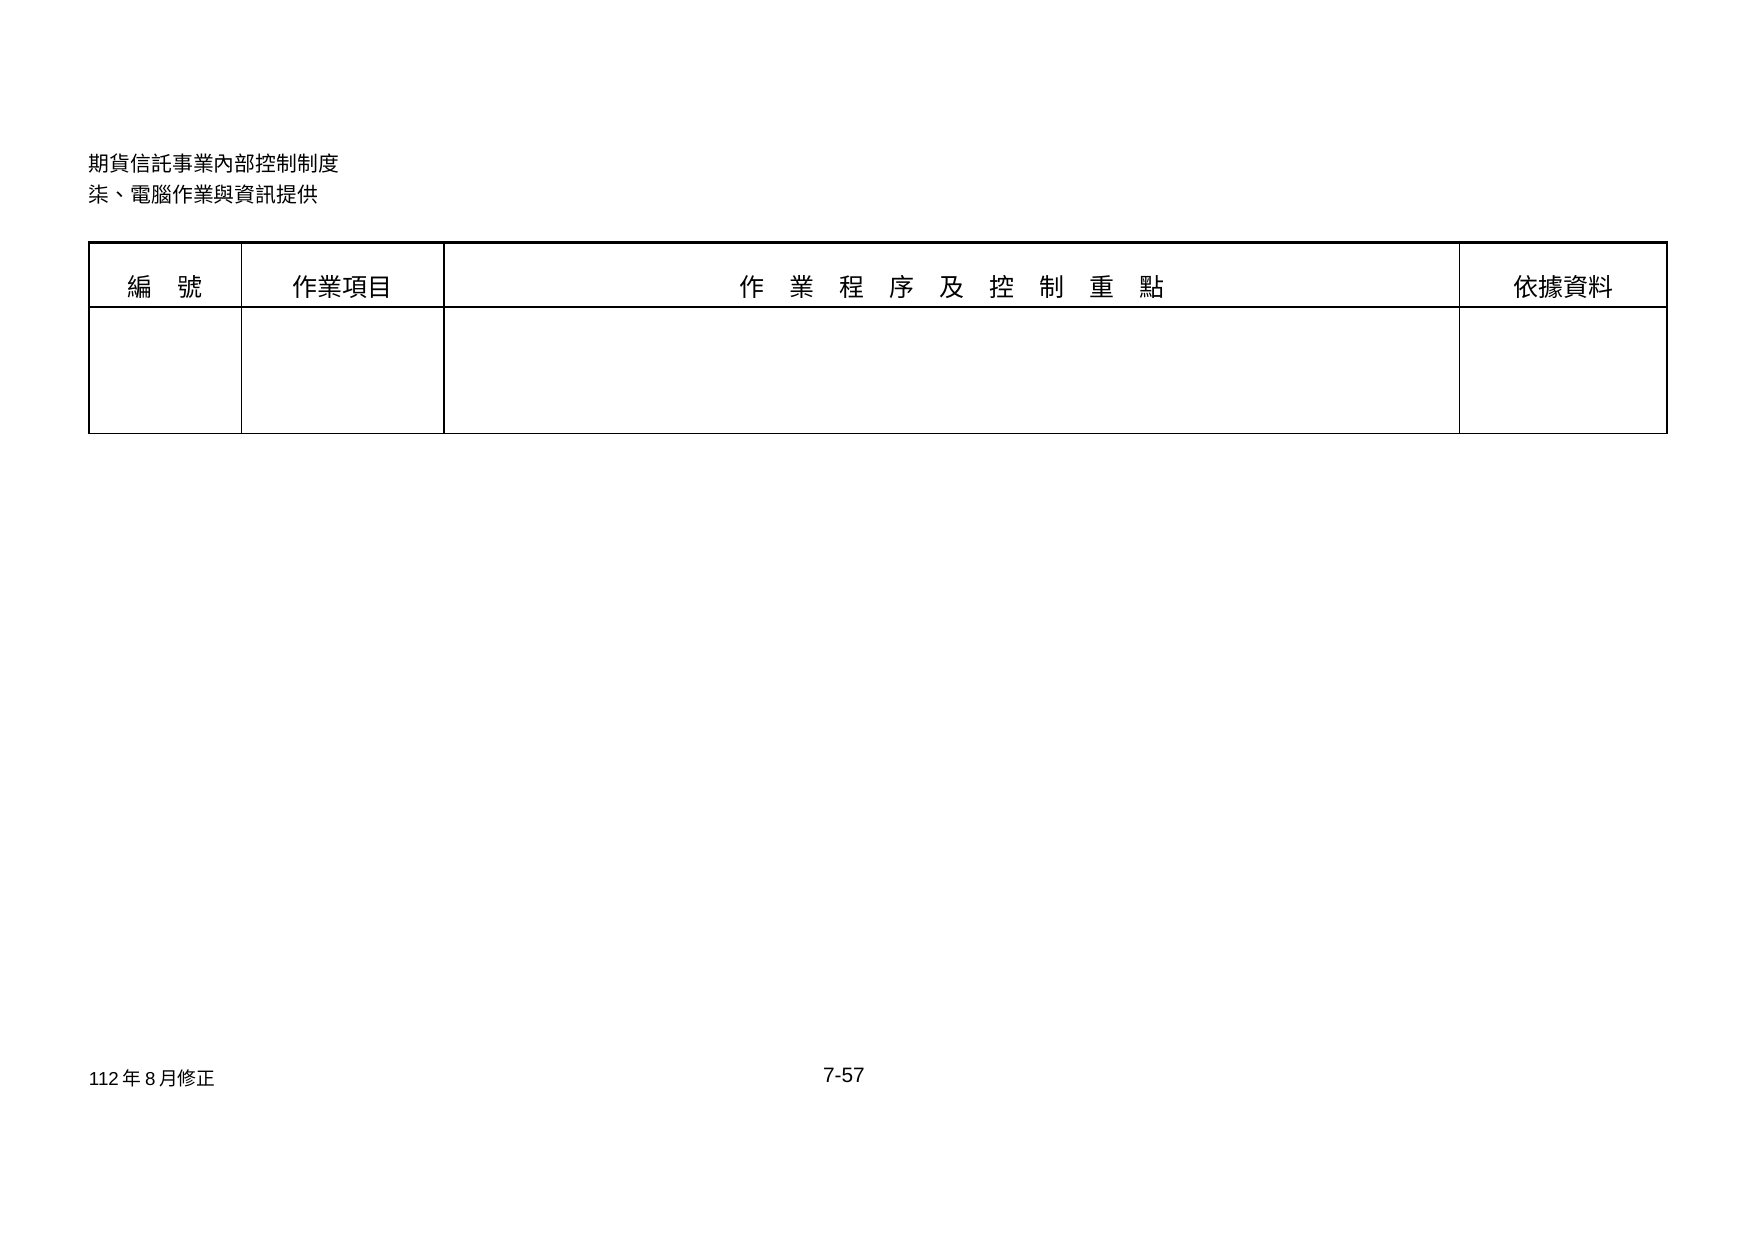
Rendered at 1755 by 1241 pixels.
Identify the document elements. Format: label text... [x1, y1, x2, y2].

table_header 編 號 [90, 244, 241, 306]
table_cell [90, 308, 241, 432]
table_header 依據資料 [1460, 244, 1666, 306]
table_header 作 業 程 序 及 控 制 重 點 [445, 244, 1459, 306]
table_cell 法令規章： 證券暨期貨市場各服務事業建立內部控制制度處理準則 第10條 台期（稽）字第09300034210號 台財證字第0930115938號函 使用表單： 服務聯絡單 機房工作紀錄表 維護合約 使用者操作說明書 [1460, 308, 1666, 432]
table_cell [242, 308, 443, 432]
table_cell 作業程序： 電腦主機作業 負責資料處理之電腦主機及相關設備於保固期到期後應簽訂維護合約。 若出現異常情況時，先行採取排除異常之應變措施。如無法自行排除時，應立即通知維護廠商派員前來處理，並留下服務紀錄服務聯絡單。 機器運轉中如發生異常狀況，應判斷是否會影響進行中之工作，如需立即停機時，立刻通知使用者暫停作業，並隨即進行修復，待修復完畢並運轉正常後，再行通知使用者重新使用。 機器故障損及資料時，資訊人員應先進行資料回復作業並通知使用者自行查驗，避免影響日後資料之正確性及完整性。 凡與主機相關之重大異常狀況需紀錄於機房工作記錄表，並說明異常狀況及處理方式以便於日後追蹤。 資訊單位針對使用者操作說明書，將會定期檢視並更新，以確保適用於目前作業狀況。 應用系統軟體 系統內部作業應建立驗證資料正確性之作業程序，避免正確輸入至應用系統之資料因系統處理錯誤而產出不正確之結果。 系統應針對重要資料、重要批次作業，分別設計產生自動檢核序號、處理參數的複查機制之控制。 人工或系統之處理控制應能確定交易業已記錄於適當之會計期間。 應用系統於處理資料時應留有資料處理異動記錄，以保持適當而完整之審核軌跡，俾供後續查核之用。 系統應提供使用者作業處理中各項錯誤或作業失敗之訊息，並產生錯誤報表以利追踨更正。 使用者有變更或更新資料處理程序時，應先提出申請並經過相關權責主管核准。 資訊人員應及時追踨並更正例外或異常之訊息，並由專人覆核、更正並定期追踨處理情形。 資料媒體內外應貼有標籤，標籤上註明日期及檔案名稱。 進行資料轉換前須先擬定資料轉換計畫，並進行資料備份，並比較資料轉換前後新舊系統之執行結果是否正確。 如有運用外界電子資料處理中心以處理電子資料時，對於資料往返傳輸應具有上述之相關控製作業，以確保資料之完整性及安全性。 資訊單位針對使用者操作說明書，將會定期檢視並更新，以確保適用於目前作業狀況。 控制重點： 電腦主機作業 資料處理之相關資訊設備應由資訊人員於購入時與廠商簽訂維護合約。 機器運轉中如發生異常狀況，應判斷是否會影響進行中之工作，如需立即停機時，應立刻通知使用者暫停作業，由資訊人員依據故障之訊息作初步處理，待修復完畢並運轉正常後，再行通知使用者重新使用，並將處理情形記錄於機房工作紀錄表中。如無法自行排除時，應立即通知維護廠商派員前來處理，並留下服務紀錄。 應用系統軟體 應用系統應設計適當之功能、控制流程，以確保處理資料之完整性、正確性。 系統應針對重要資料、重要批次作業，分別設計產生自動檢核序號、處理參數的複查機制之控制。 應用系統之交易紀錄應登錄於正確之會計期間。 系統應提供使用者作業處理中各項錯誤或作業失敗之訊息，並產生錯誤報表以利追踨更正。 資訊人員應及時追踨並更正例外或異常之訊息，並由專人覆核、更正並定期追踨處理情形。 [445, 308, 1459, 432]
table_header 作業項目 [242, 244, 443, 306]
